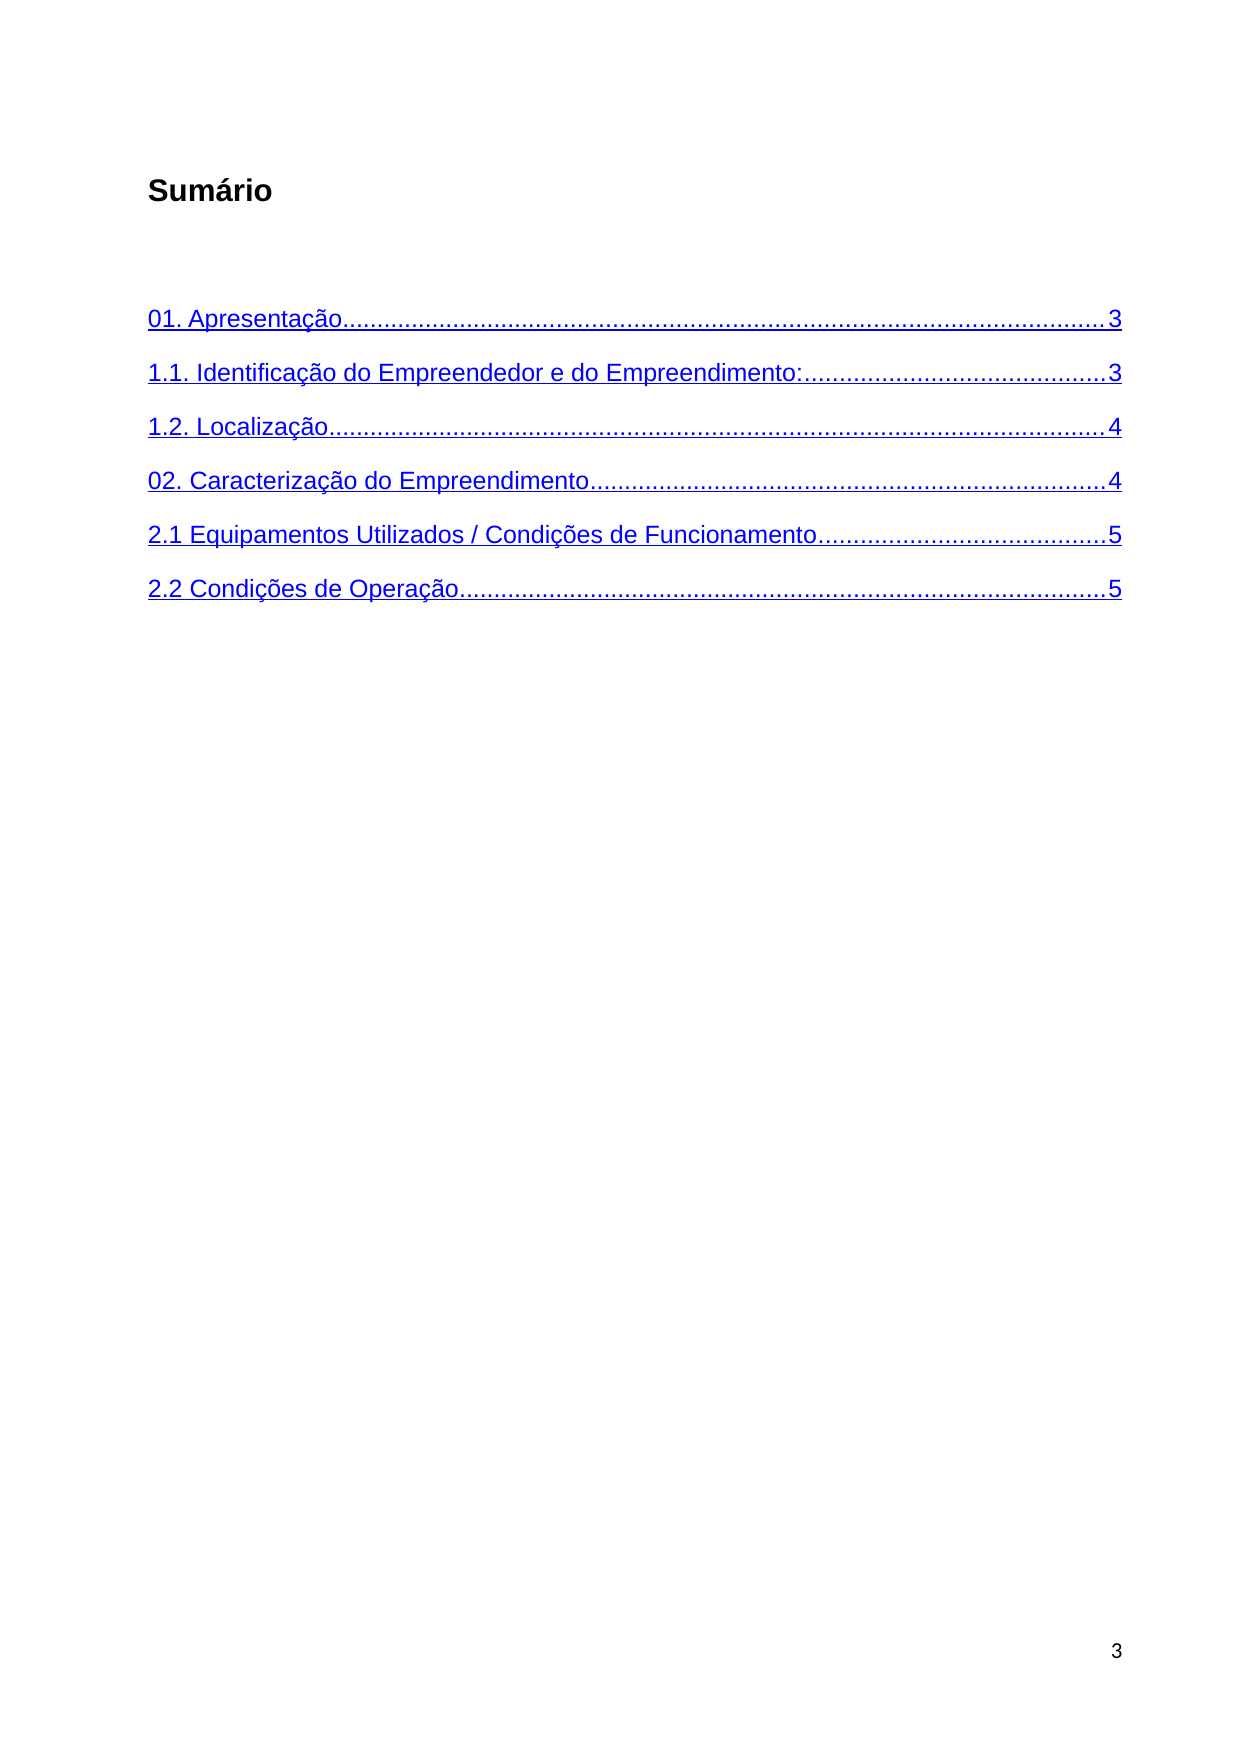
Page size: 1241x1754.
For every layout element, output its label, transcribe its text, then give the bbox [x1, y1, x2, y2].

text 1.1. Identificação do Empreendedor e do Empreendimento: 3 [148, 358, 1122, 383]
text 2.1 Equipamentos Utilizados / Condições de Funcionamento 5 [148, 520, 1122, 545]
text 1.2. Localização 4 [148, 412, 1122, 437]
subtitle Sumário [148, 172, 1122, 208]
text 2.2 Condições de Operação 5 [148, 574, 1122, 599]
text 02. Caracterização do Empreendimento 4 [148, 466, 1122, 491]
text 01. Apresentação 3 [148, 304, 1122, 329]
